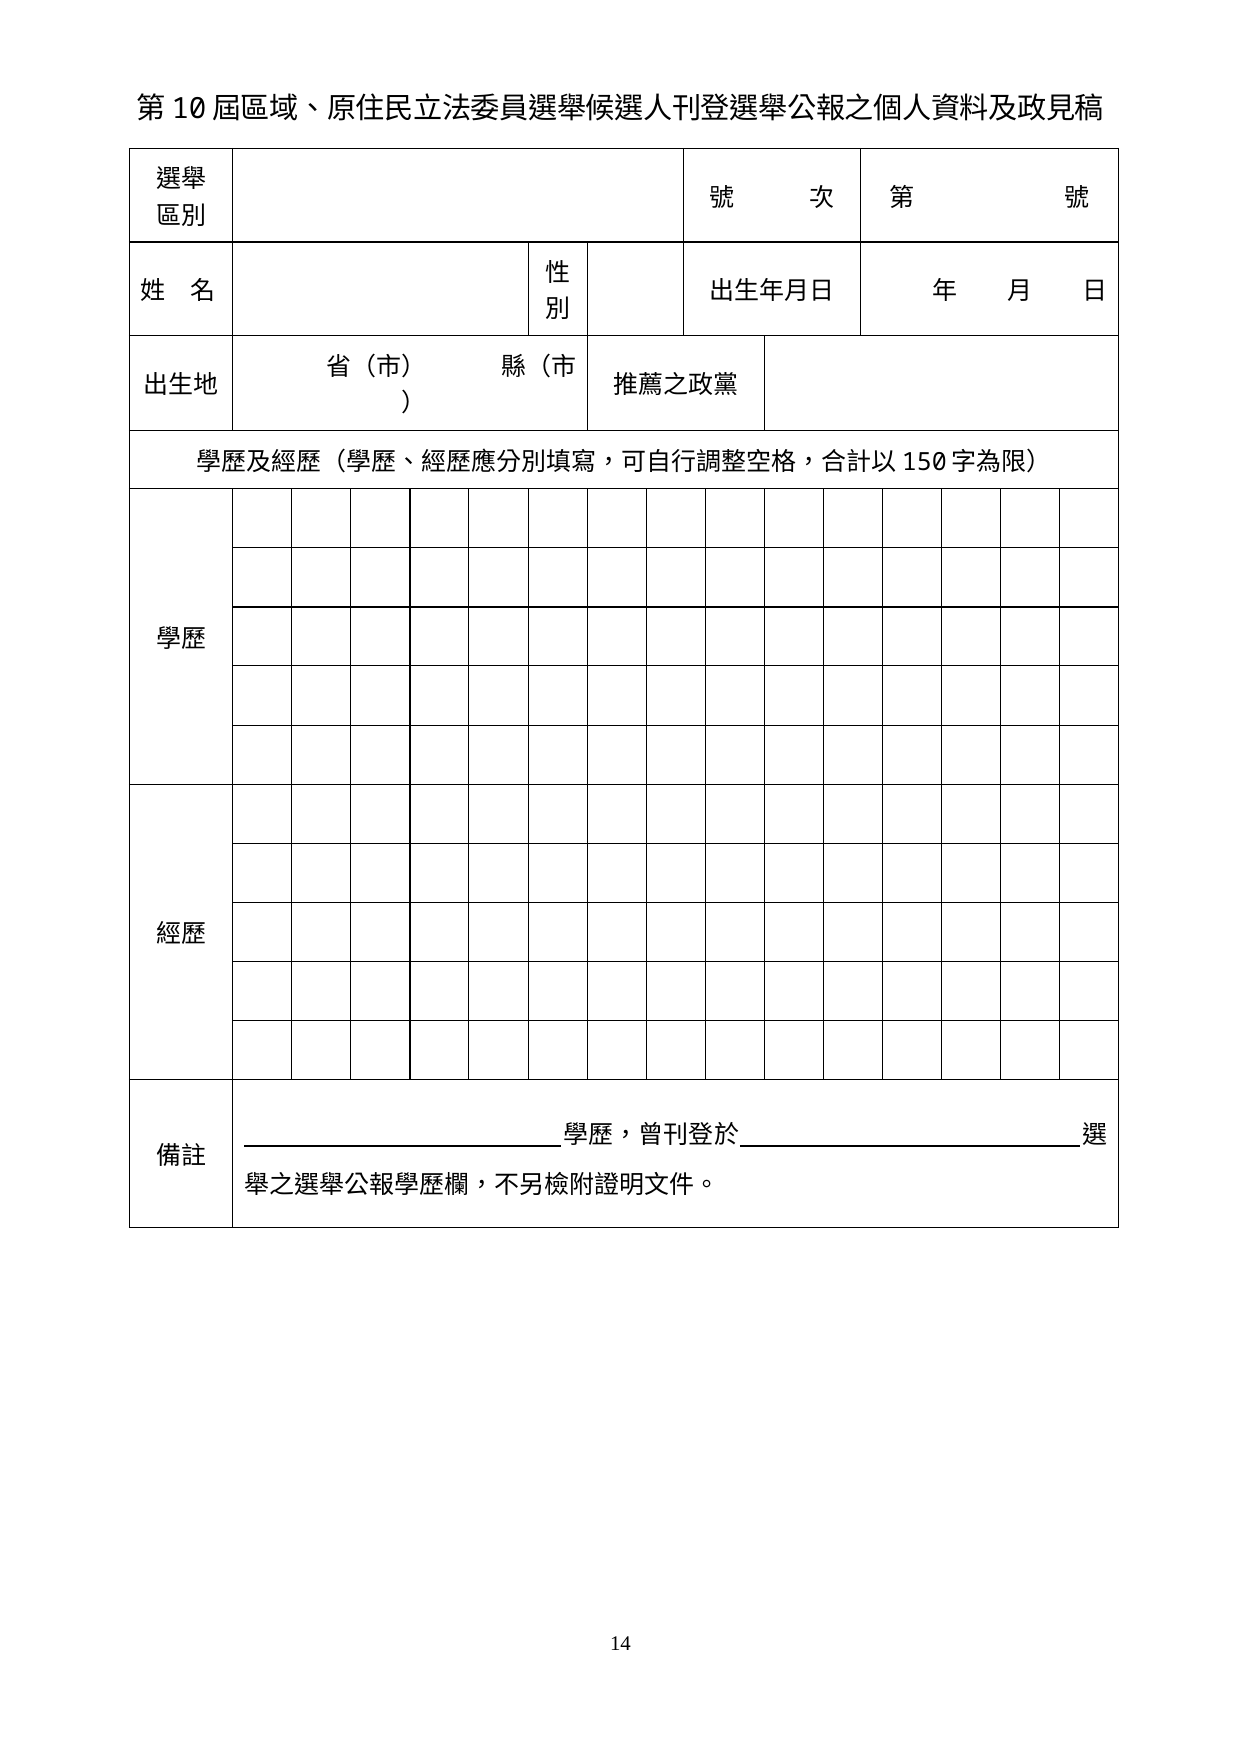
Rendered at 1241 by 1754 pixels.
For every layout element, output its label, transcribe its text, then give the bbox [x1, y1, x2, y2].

table_cell [706, 785, 764, 843]
table_cell [942, 666, 1000, 724]
table_cell [411, 903, 468, 961]
table_cell [292, 785, 350, 843]
table_cell [1001, 785, 1059, 843]
table_cell [588, 548, 646, 606]
table_cell 性別 [529, 243, 587, 335]
table_cell [824, 785, 882, 843]
table_cell [469, 666, 528, 724]
table_cell [706, 1021, 764, 1079]
table_cell [411, 489, 468, 547]
table_cell [292, 666, 350, 724]
text 第10屆區域、原住民立法委員選舉候選人刊登選舉公報之個人資料及政見稿 [118, 75, 1122, 129]
table_cell [529, 726, 587, 783]
table_cell [529, 785, 587, 843]
table_cell [233, 548, 291, 606]
table_cell [233, 608, 291, 665]
table_cell [647, 548, 705, 606]
table_cell [706, 666, 764, 724]
table_cell [469, 608, 528, 665]
table_cell [233, 489, 291, 547]
table_cell [1001, 903, 1059, 961]
table_cell [883, 666, 941, 724]
table_cell [1060, 785, 1118, 843]
table_cell 推薦之政黨 [588, 336, 764, 429]
table_cell [351, 489, 409, 547]
table_cell [883, 962, 941, 1020]
table_cell [292, 844, 350, 902]
table_cell [233, 903, 291, 961]
table_cell [351, 962, 409, 1020]
table_cell [1001, 726, 1059, 783]
table_cell [942, 903, 1000, 961]
table_cell [765, 608, 823, 665]
table_cell [233, 785, 291, 843]
table_cell 出生地 [130, 336, 232, 429]
table_cell [588, 785, 646, 843]
table_cell 年 月 日 [861, 243, 1118, 335]
table_cell [1001, 844, 1059, 902]
table_cell [647, 666, 705, 724]
table_cell [292, 489, 350, 547]
table_cell [529, 608, 587, 665]
table_cell [824, 1021, 882, 1079]
table_cell [351, 726, 409, 783]
table_cell 經歷 [130, 785, 232, 1079]
table_cell [883, 608, 941, 665]
table_cell [233, 666, 291, 724]
table_cell [1001, 666, 1059, 724]
table_cell [292, 726, 350, 783]
table_cell [529, 548, 587, 606]
table_cell [351, 844, 409, 902]
table_cell [351, 548, 409, 606]
table_cell [883, 1021, 941, 1079]
table_cell [233, 844, 291, 902]
table_cell 學歷 [130, 489, 232, 783]
table_cell [351, 785, 409, 843]
table_cell [411, 726, 468, 783]
table_cell [883, 548, 941, 606]
table_cell [411, 666, 468, 724]
table_cell [765, 962, 823, 1020]
table_cell [883, 844, 941, 902]
table_cell [765, 1021, 823, 1079]
table_cell [883, 903, 941, 961]
table_cell [233, 1021, 291, 1079]
table_cell [292, 608, 350, 665]
table_cell [824, 903, 882, 961]
table_cell [588, 666, 646, 724]
table_cell 備註 [130, 1080, 232, 1227]
table_cell [706, 548, 764, 606]
table_cell [765, 844, 823, 902]
table_cell [942, 844, 1000, 902]
table_cell [942, 962, 1000, 1020]
table_cell [233, 962, 291, 1020]
table_cell [469, 844, 528, 902]
table_cell [706, 903, 764, 961]
table_cell [529, 489, 587, 547]
table_header [233, 149, 683, 241]
table_cell [824, 962, 882, 1020]
table_cell [824, 726, 882, 783]
table_cell [469, 1021, 528, 1079]
table_cell [765, 666, 823, 724]
table_cell [765, 548, 823, 606]
table_cell [529, 962, 587, 1020]
table_cell [942, 608, 1000, 665]
table_cell [469, 903, 528, 961]
table_cell [883, 489, 941, 547]
table_cell [647, 608, 705, 665]
table_cell [1001, 489, 1059, 547]
table_cell [1060, 608, 1118, 665]
table_cell [411, 548, 468, 606]
table_cell [351, 608, 409, 665]
table_cell [588, 903, 646, 961]
table_cell [588, 1021, 646, 1079]
table_cell [824, 489, 882, 547]
table_cell [588, 243, 683, 335]
table_header 選舉 區別 [130, 149, 232, 241]
table_cell [765, 336, 1118, 429]
table_header 號 次 [684, 149, 860, 241]
table_cell 省（市） 縣（市） [233, 336, 587, 429]
table_cell 姓 名 [130, 243, 232, 335]
table_cell [529, 666, 587, 724]
table_cell [588, 844, 646, 902]
table_cell [1060, 1021, 1118, 1079]
table_cell [824, 608, 882, 665]
table_cell [824, 666, 882, 724]
table_cell [1060, 844, 1118, 902]
table_cell [883, 785, 941, 843]
table_cell [411, 785, 468, 843]
table_cell [942, 548, 1000, 606]
table_cell [411, 608, 468, 665]
table_cell [1060, 666, 1118, 724]
table_cell [706, 844, 764, 902]
table_cell [1001, 608, 1059, 665]
table_cell [529, 1021, 587, 1079]
table_cell [647, 962, 705, 1020]
table_cell [1001, 962, 1059, 1020]
table_cell [1001, 1021, 1059, 1079]
table_cell [647, 844, 705, 902]
table_cell [469, 548, 528, 606]
table_cell [588, 962, 646, 1020]
table_cell 學歷及經歷（學歷、經歷應分別填寫，可自行調整空格，合計以150字為限） [130, 431, 1118, 488]
table_cell [233, 726, 291, 783]
table_cell [588, 726, 646, 783]
table_cell [233, 243, 528, 335]
table_cell [647, 726, 705, 783]
table_cell [942, 1021, 1000, 1079]
table_cell [1060, 903, 1118, 961]
table_cell [411, 844, 468, 902]
table_cell [942, 785, 1000, 843]
table_cell [765, 785, 823, 843]
table_cell [351, 1021, 409, 1079]
table_cell [588, 608, 646, 665]
table_cell [411, 1021, 468, 1079]
table_cell [411, 962, 468, 1020]
table_cell [706, 962, 764, 1020]
table_cell [647, 903, 705, 961]
table_cell [292, 962, 350, 1020]
table_cell [942, 489, 1000, 547]
table_cell [647, 489, 705, 547]
table_cell [647, 1021, 705, 1079]
table_cell [647, 785, 705, 843]
table_header 第 號 [861, 149, 1118, 241]
table_cell [1060, 726, 1118, 783]
table_cell [824, 844, 882, 902]
table_cell [469, 785, 528, 843]
table_cell 學歷，曾刊登於 選舉之選舉公報學歷欄，不另檢附證明文件。 [233, 1080, 1118, 1227]
table_cell [706, 608, 764, 665]
table_cell [529, 903, 587, 961]
table_cell [1060, 489, 1118, 547]
table_cell [765, 726, 823, 783]
table_cell 出生年月日 [684, 243, 860, 335]
table_cell [942, 726, 1000, 783]
table_cell [292, 903, 350, 961]
table_cell [1001, 548, 1059, 606]
table_cell [292, 548, 350, 606]
table_cell [351, 666, 409, 724]
table_cell [706, 726, 764, 783]
table_cell [1060, 962, 1118, 1020]
table_cell [883, 726, 941, 783]
table_cell [824, 548, 882, 606]
table_cell [765, 903, 823, 961]
table_cell [1060, 548, 1118, 606]
table_cell [292, 1021, 350, 1079]
table_cell [469, 962, 528, 1020]
table_cell [469, 726, 528, 783]
table_cell [765, 489, 823, 547]
table_cell [351, 903, 409, 961]
table_cell [529, 844, 587, 902]
table_cell [588, 489, 646, 547]
table_cell [706, 489, 764, 547]
table_cell [469, 489, 528, 547]
